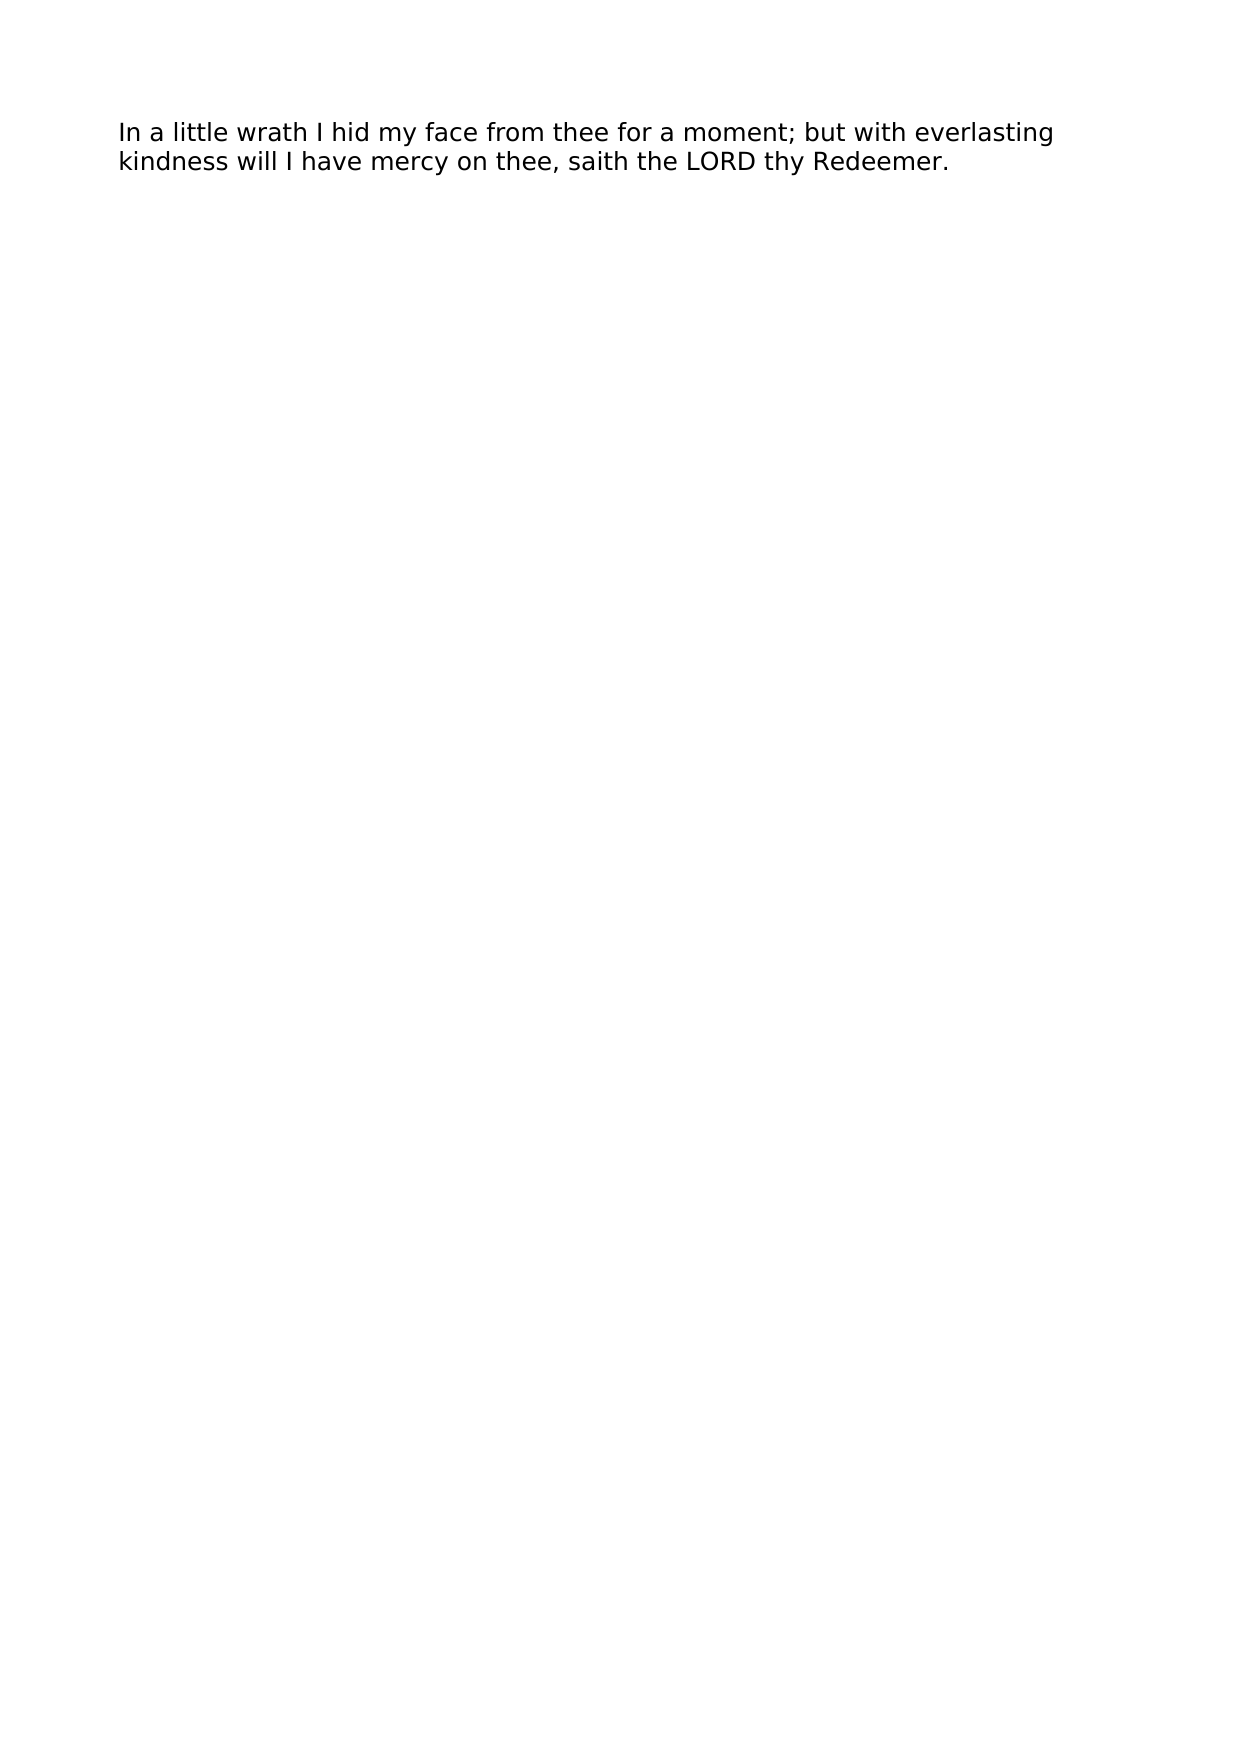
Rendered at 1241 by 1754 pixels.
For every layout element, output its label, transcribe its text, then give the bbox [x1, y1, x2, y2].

text In a little wrath I hid my face from thee for a moment; but with everlasting kindness will I have mercy on thee, saith the LORD thy Redeemer. [118, 118, 1122, 176]
